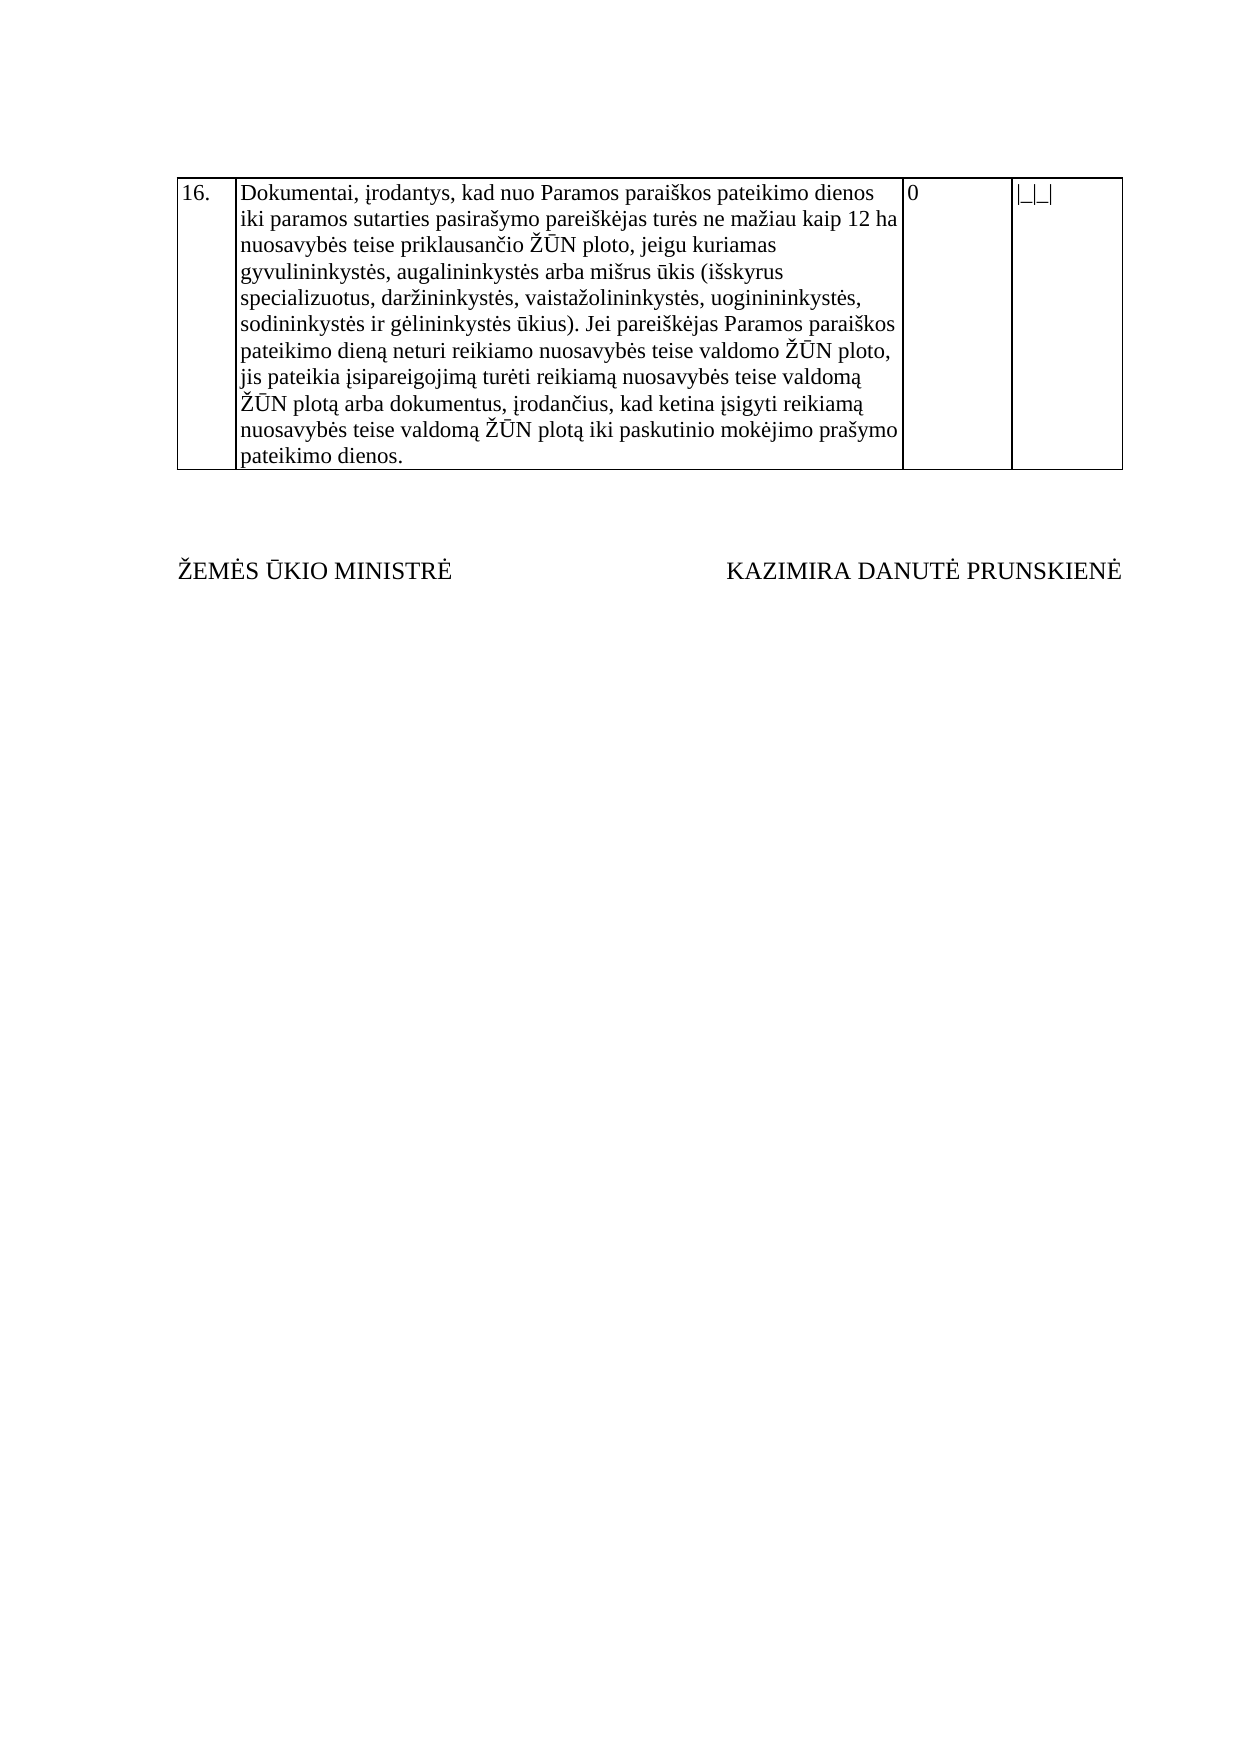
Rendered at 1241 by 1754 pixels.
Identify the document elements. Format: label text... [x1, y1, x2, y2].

text ŽEMĖS ŪKIO MINISTRĖ KAZIMIRA DANUTĖ PRUNSKIENĖ [177, 556, 1181, 585]
table_header 16. [178, 179, 235, 469]
table_header 0 [904, 179, 1011, 469]
table_header Dokumentai, įrodantys, kad nuo Paramos paraiškos pateikimo dienos iki paramos sutarties pasirašymo pareiškėjas turės ne mažiau kaip 12 ha nuosavybės teise priklausančio ŽŪN ploto, jeigu kuriamas gyvulininkystės, augalininkystės arba mišrus ūkis (išskyrus specializuotus, daržininkystės, vaistažolininkystės, uoginininkystės, sodininkystės ir gėlininkystės ūkius). Jei pareiškėjas Paramos paraiškos pateikimo dieną neturi reikiamo nuosavybės teise valdomo ŽŪN ploto, jis pateikia įsipareigojimą turėti reikiamą nuosavybės teise valdomą ŽŪN plotą arba dokumentus, įrodančius, kad ketina įsigyti reikiamą nuosavybės teise valdomą ŽŪN plotą iki paskutinio mokėjimo prašymo pateikimo dienos. [237, 179, 902, 469]
table_header |_|_| [1013, 179, 1122, 469]
